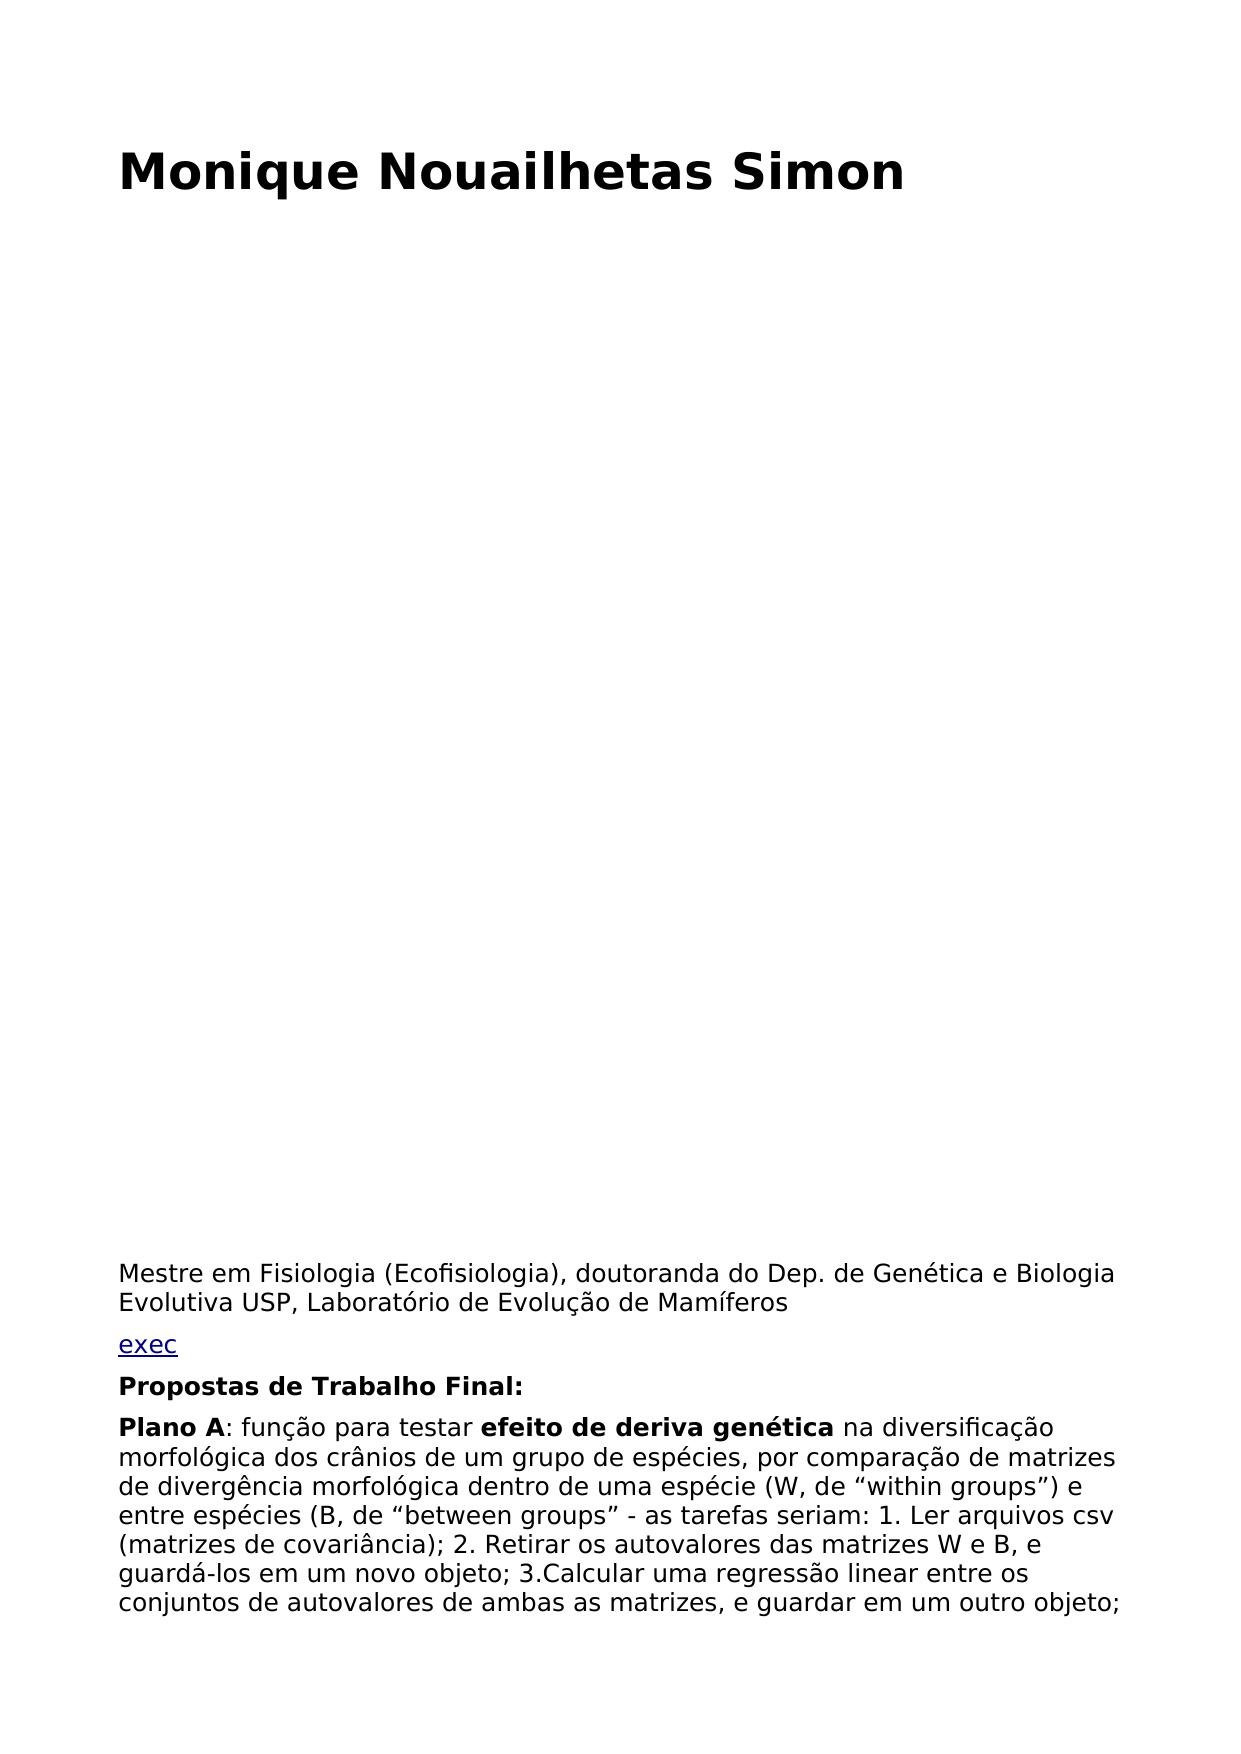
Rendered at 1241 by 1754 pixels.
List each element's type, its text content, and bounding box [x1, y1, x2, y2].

text Mestre em Fisiologia (Ecofisiologia), doutoranda do Dep. de Genética e Biologia Evolutiva USP, Laboratório de Evolução de Mamíferos [118, 1259, 1122, 1318]
subtitle Monique Nouailhetas Simon [118, 143, 1122, 201]
text Plano A: função para testar efeito de deriva genética na diversificação morfológica dos crânios de um grupo de espécies, por comparação de matrizes de divergência morfológica dentro de uma espécie (W, de “within groups”) e entre espécies (B, de “between groups” - as tarefas seriam: 1. Ler arquivos csv (matrizes de covariância); 2. Retirar os autovalores das matrizes W e B, e guardá-los em um novo objeto; 3.Calcular uma regressão linear entre os conjuntos de autovalores de ambas as matrizes, e guardar em um outro objeto; [118, 1414, 1122, 1618]
text exec [118, 1330, 1122, 1359]
text Propostas de Trabalho Final: [118, 1372, 1122, 1401]
